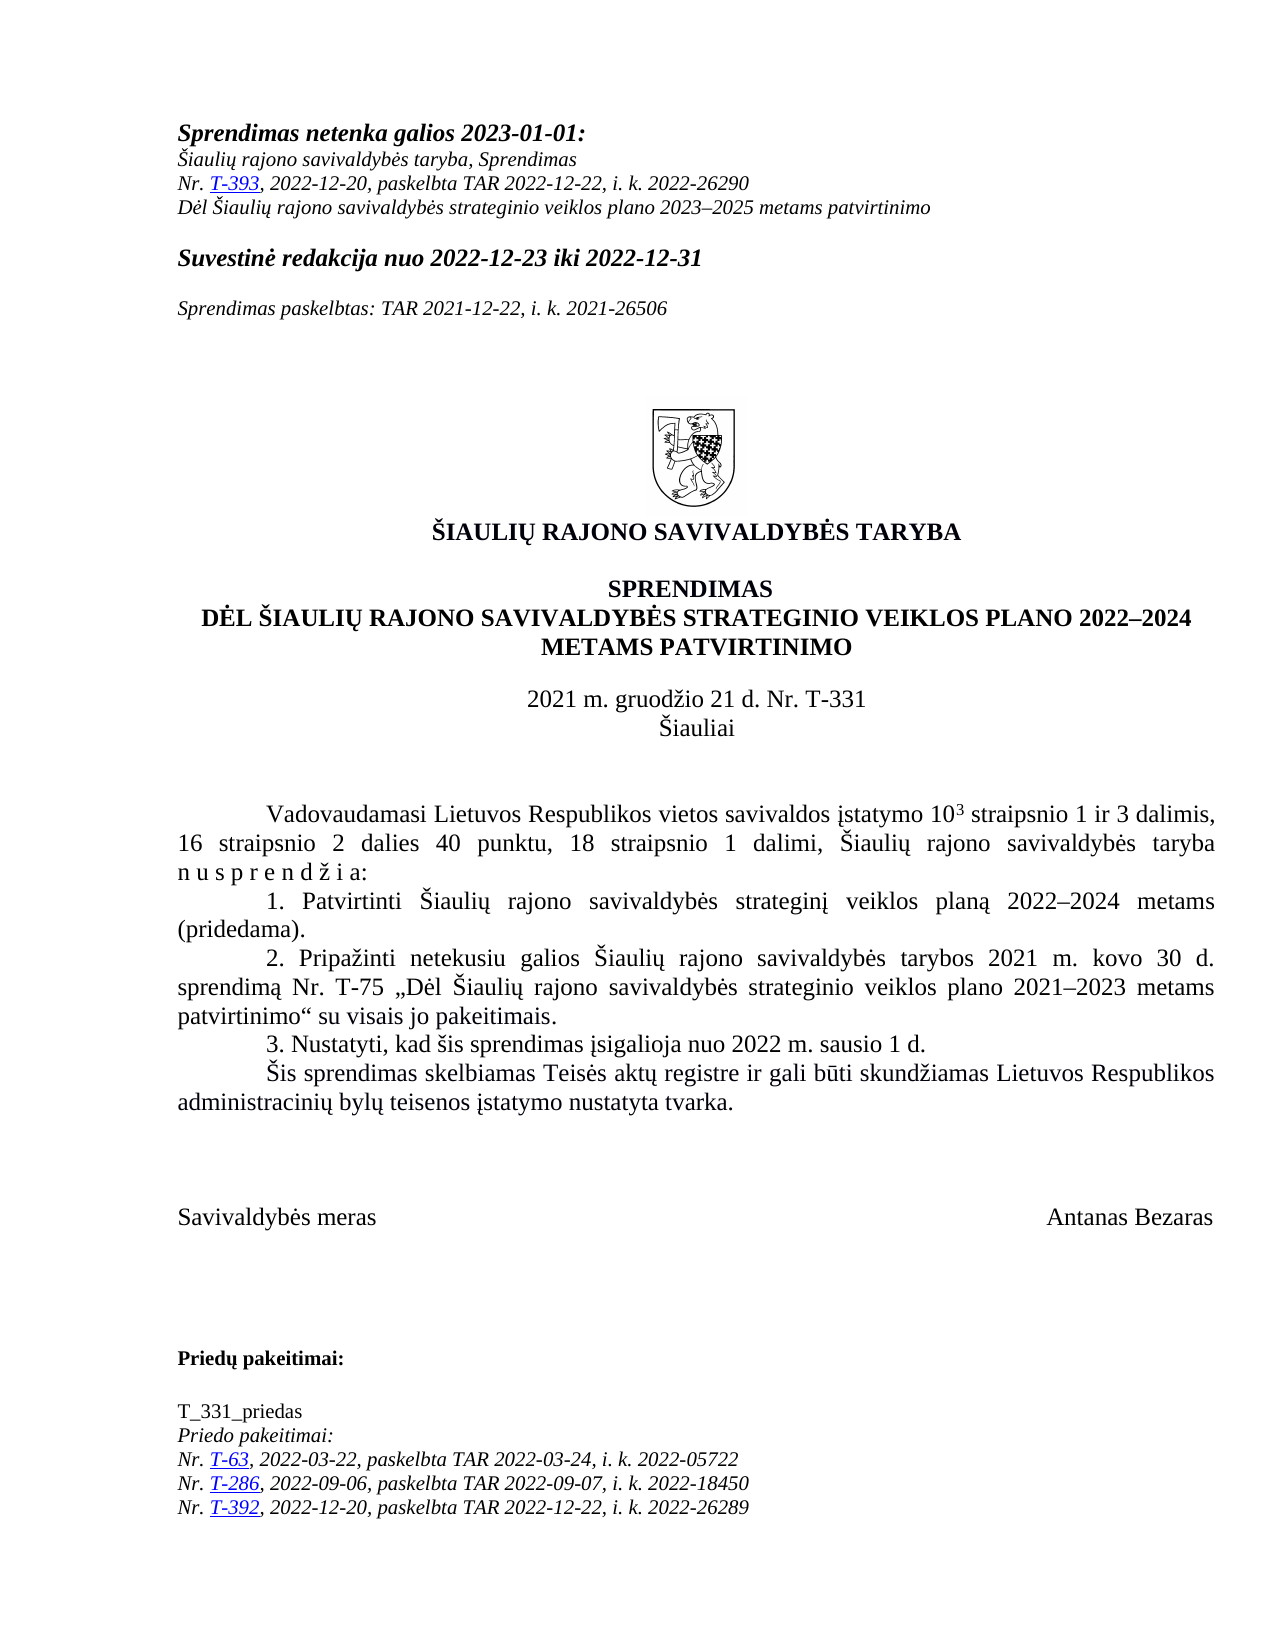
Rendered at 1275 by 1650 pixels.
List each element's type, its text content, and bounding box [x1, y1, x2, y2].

text Nr. T-286, 2022-09-06, paskelbta TAR 2022-09-07, i. k. 2022-18450 [177, 1471, 1216, 1495]
text DĖL ŠIAULIŲ RAJONO SAVIVALDYBĖS STRATEGINIO VEIKLOS PLANO 2022–2024 METAMS PATVIRTINIMO [177, 603, 1216, 661]
text 1. Patvirtinti Šiaulių rajono savivaldybės strateginį veiklos planą 2022–2024 metams (pridedama). [177, 886, 1216, 943]
subtitle Šiauliai [177, 713, 1216, 742]
text Savivaldybės meras Antanas Bezaras [177, 1202, 1216, 1231]
text Sprendimas paskelbtas: TAR 2021-12-22, i. k. 2021-26506 [177, 296, 1216, 320]
text Sprendimas netenka galios 2023-01-01: [177, 118, 1216, 147]
text Nr. T-392, 2022-12-20, paskelbta TAR 2022-12-22, i. k. 2022-26289 [177, 1495, 1216, 1519]
text 3. Nustatyti, kad šis sprendimas įsigalioja nuo 2022 m. sausio 1 d. [177, 1029, 1216, 1058]
text Nr. T-393, 2022-12-20, paskelbta TAR 2022-12-22, i. k. 2022-26290 [177, 171, 1216, 195]
text T_331_priedas [177, 1399, 1216, 1423]
text Priedų pakeitimai: [177, 1346, 1216, 1370]
text SPRENDIMAS [177, 574, 1216, 603]
text Dėl Šiaulių rajono savivaldybės strateginio veiklos plano 2023–2025 metams patvirtinimo [177, 195, 1216, 219]
text 2. Pripažinti netekusiu galios Šiaulių rajono savivaldybės tarybos 2021 m. kovo 30 d. sprendimą Nr. T-75 „Dėl Šiaulių rajono savivaldybės strateginio veiklos plano 2021–2023 metams patvirtinimo“ su visais jo pakeitimais. [177, 943, 1216, 1029]
text Šiaulių rajono savivaldybės taryba, Sprendimas [177, 147, 1216, 171]
text 2021 m. gruodžio 21 d. Nr. T-331 [177, 684, 1216, 713]
text Šis sprendimas skelbiamas Teisės aktų registre ir gali būti skundžiamas Lietuvos Respublikos administracinių bylų teisenos įstatymo nustatyta tvarka. [177, 1058, 1216, 1116]
text Nr. T-63, 2022-03-22, paskelbta TAR 2022-03-24, i. k. 2022-05722 [177, 1447, 1216, 1471]
text Vadovaudamasi Lietuvos Respublikos vietos savivaldos įstatymo 103 straipsnio 1 ir 3 dalimis, 16 straipsnio 2 dalies 40 punktu, 18 straipsnio 1 dalimi, Šiaulių rajono savivaldybės taryba n u s p r e n d ž i a: [177, 799, 1216, 886]
text Suvestinė redakcija nuo 2022-12-23 iki 2022-12-31 [177, 243, 1216, 272]
text ŠIAULIŲ RAJONO SAVIVALDYBĖS TARYBA [177, 517, 1216, 546]
text Priedo pakeitimai: [177, 1423, 1216, 1447]
